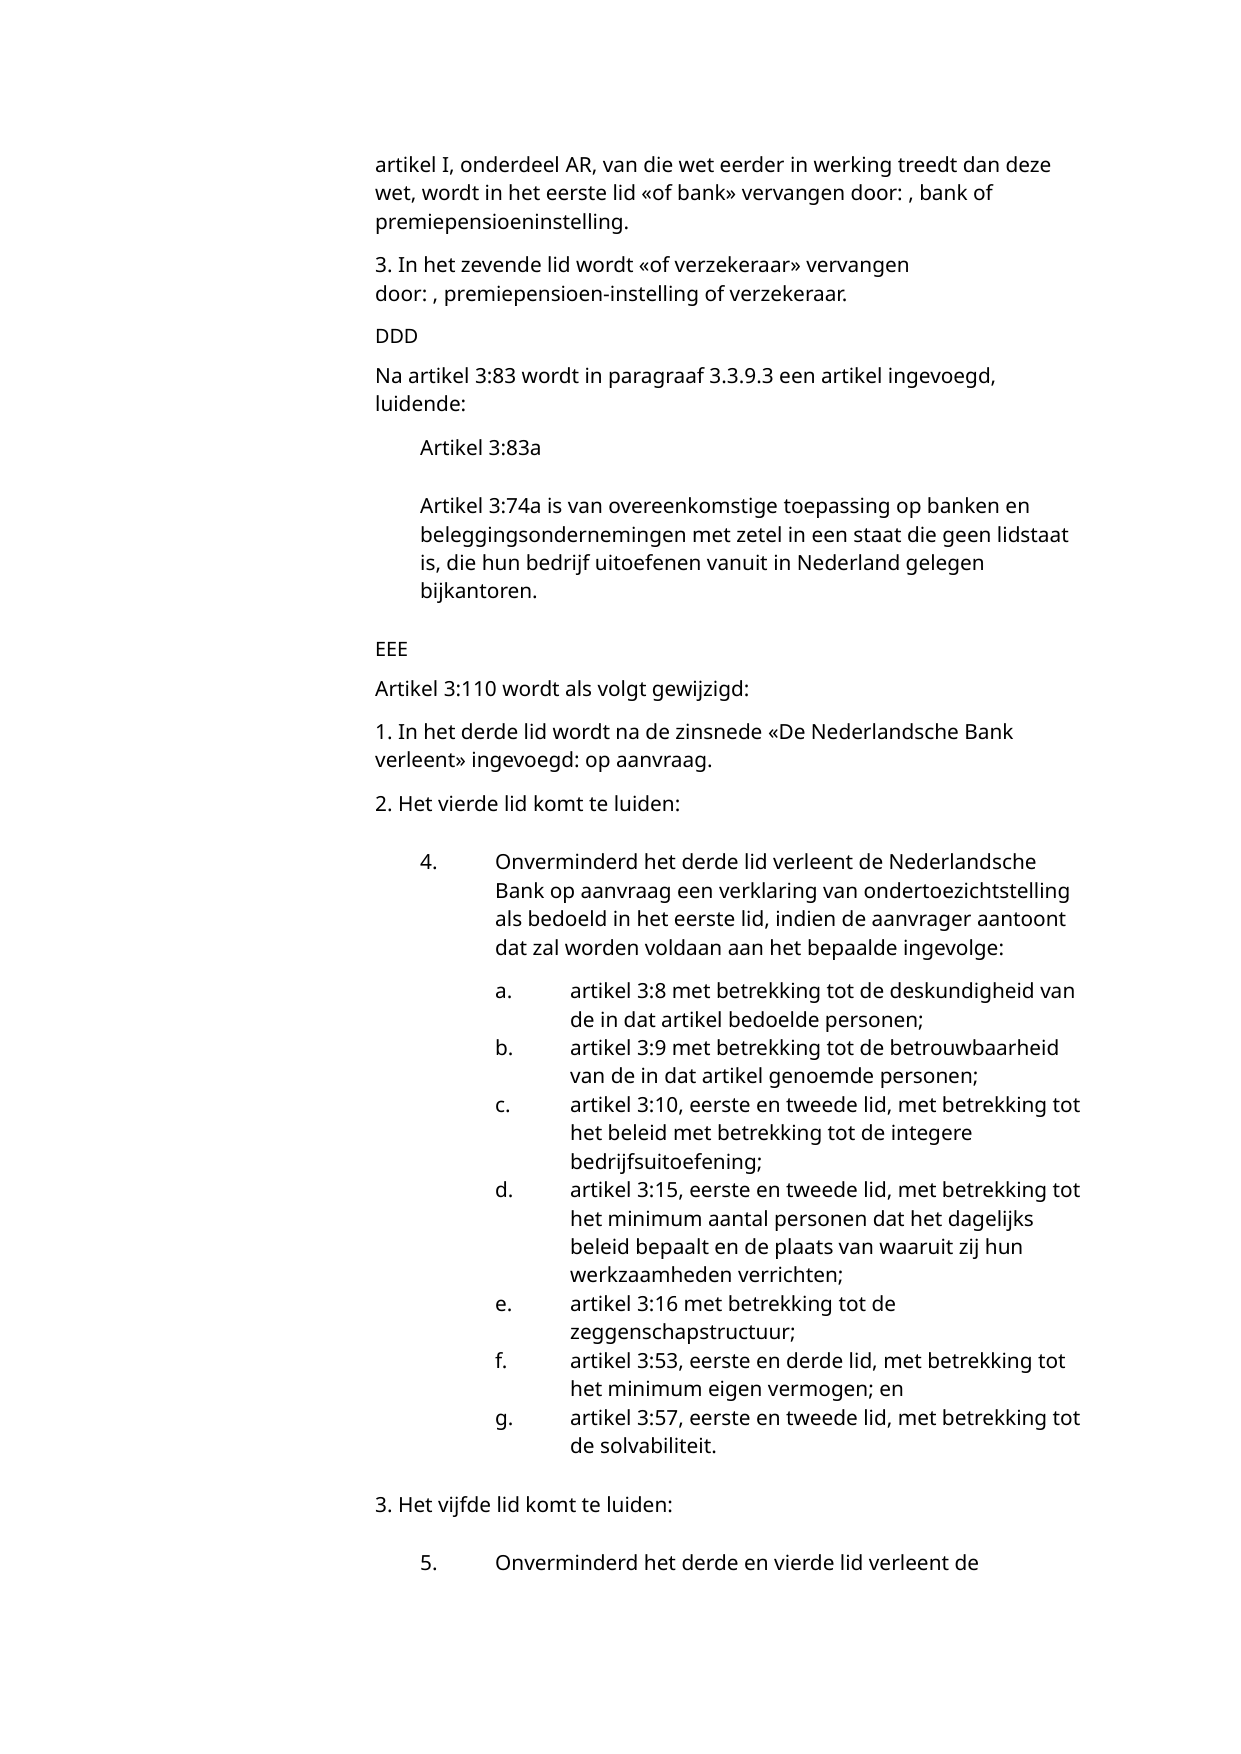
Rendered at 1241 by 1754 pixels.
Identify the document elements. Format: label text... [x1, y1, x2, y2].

text Artikel 3:74a is van overeenkomstige toepassing op banken en beleggingsondernemingen met zetel in een staat die geen lidstaat is, die hun bedrijf uitoefenen vanuit in Nederland gelegen bijkantoren. [420, 491, 1090, 605]
text EEE [375, 635, 1090, 662]
text 2. Het vierde lid komt te luiden: [375, 789, 1090, 817]
list artikel 3:15, eerste en tweede lid, met betrekking tot het minimum aantal personen dat het dagelijks beleid bepaalt en de plaats van waaruit zij hun werkzaamheden verrichten; [495, 1175, 1090, 1289]
text Artikel 3:110 wordt als volgt gewijzigd: [375, 674, 1090, 702]
text artikel I, onderdeel AR, van die wet eerder in werking treedt dan deze wet, wordt in het eerste lid «of bank» vervangen door: , bank of premiepensioeninstelling. [375, 150, 1090, 235]
list artikel 3:9 met betrekking tot de betrouwbaarheid van de in dat artikel genoemde personen; [495, 1033, 1090, 1090]
list artikel 3:53, eerste en derde lid, met betrekking tot het minimum eigen vermogen; en [495, 1346, 1090, 1403]
text DDD [375, 322, 1090, 349]
list artikel 3:57, eerste en tweede lid, met betrekking tot de solvabiliteit. [495, 1403, 1090, 1460]
list artikel 3:16 met betrekking tot de zeggenschapstructuur; [495, 1289, 1090, 1346]
list Onverminderd het derde en vierde lid verleent de [420, 1548, 1090, 1577]
list Onverminderd het derde lid verleent de Nederlandsche Bank op aanvraag een verklaring van ondertoezichtstelling als bedoeld in het eerste lid, indien de aanvrager aantoont dat zal worden voldaan aan het bepaalde ingevolge: [420, 847, 1090, 961]
list artikel 3:10, eerste en tweede lid, met betrekking tot het beleid met betrekking tot de integere bedrijfsuitoefening; [495, 1090, 1090, 1175]
text 3. In het zevende lid wordt «of verzekeraar» vervangen door: , premiepensioen-instelling of verzekeraar. [375, 250, 1090, 307]
text Na artikel 3:83 wordt in paragraaf 3.3.9.3 een artikel ingevoegd, luidende: [375, 361, 1090, 418]
list artikel 3:8 met betrekking tot de deskundigheid van de in dat artikel bedoelde personen; [495, 976, 1090, 1033]
text 3. Het vijfde lid komt te luiden: [375, 1490, 1090, 1518]
text 1. In het derde lid wordt na de zinsnede «De Nederlandsche Bank verleent» ingevoegd: op aanvraag. [375, 717, 1090, 774]
subtitle Artikel 3:83a [420, 433, 1090, 461]
